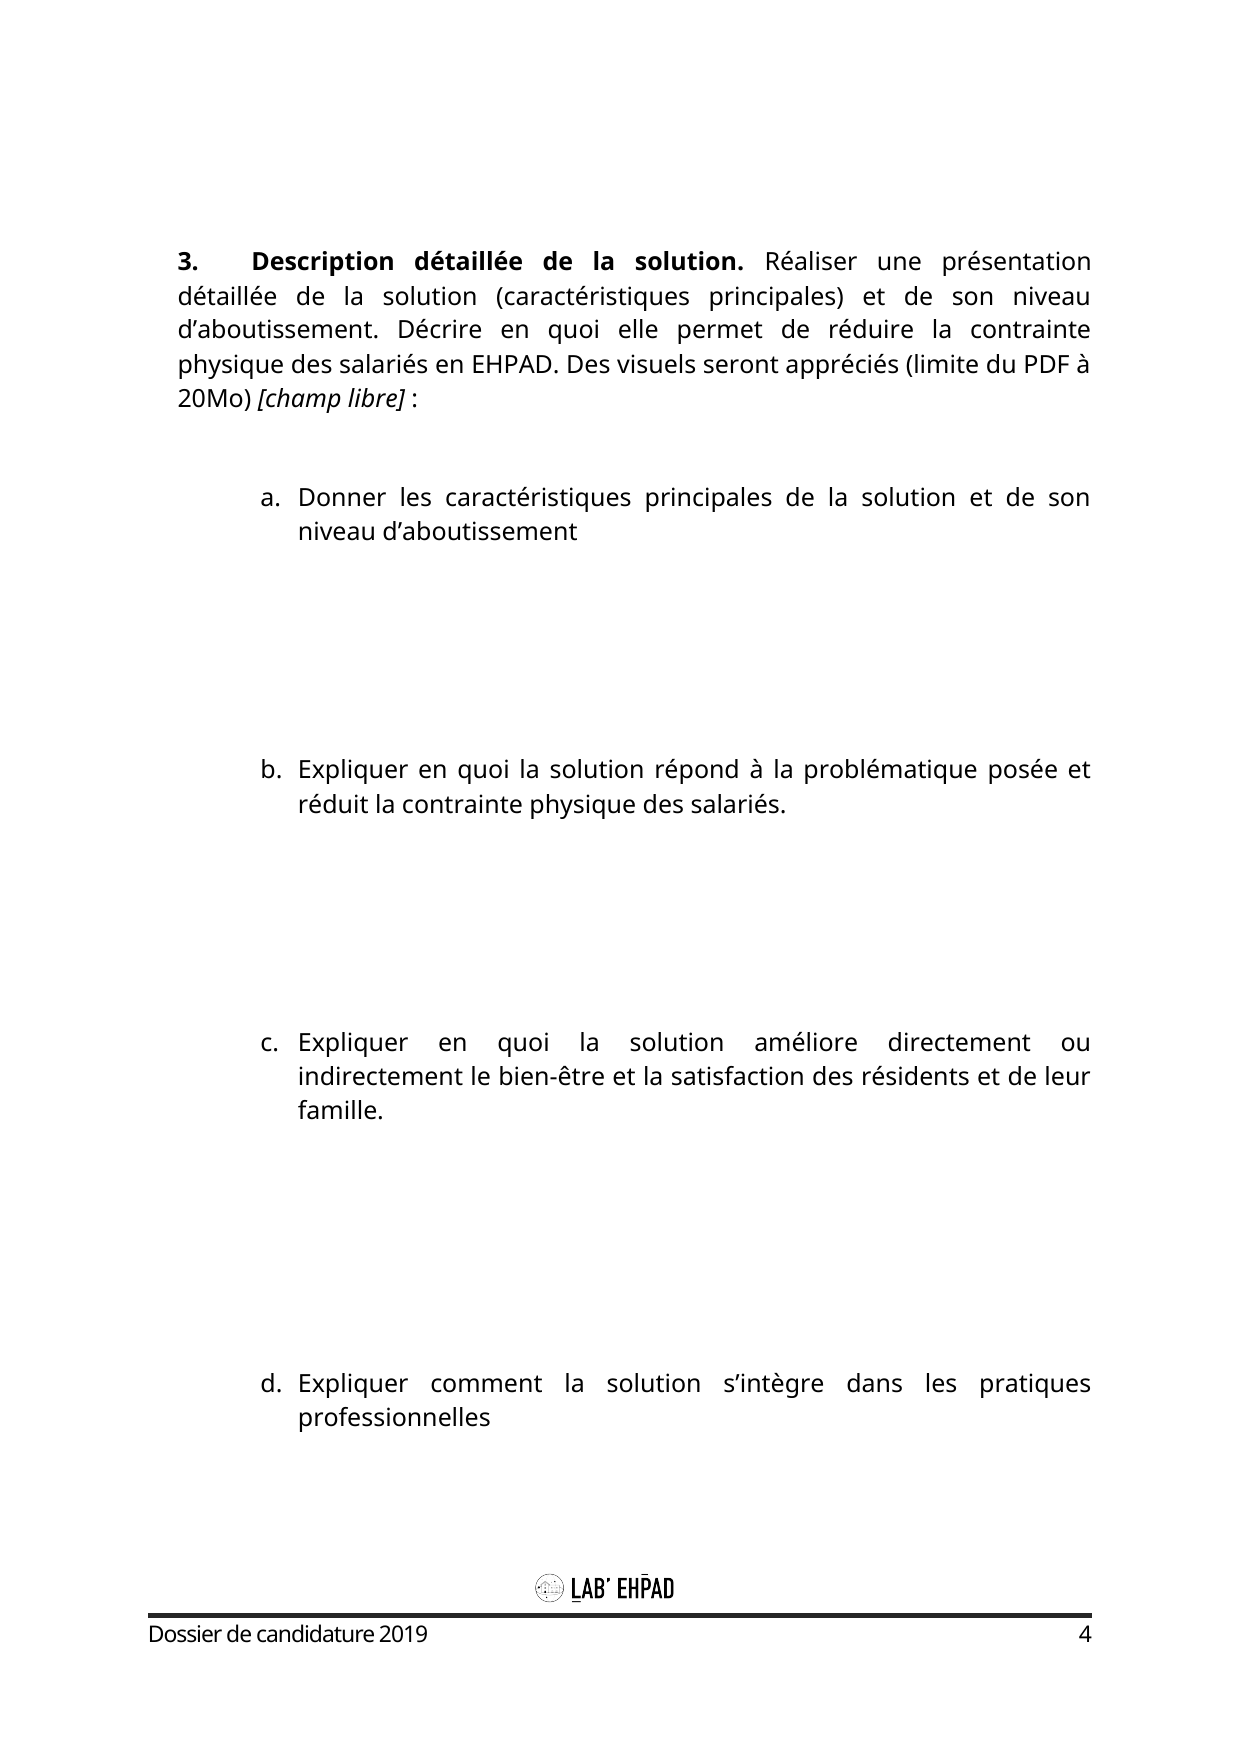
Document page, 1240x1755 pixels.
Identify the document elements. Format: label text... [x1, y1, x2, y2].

list Description détaillée de la solution. Réaliser une présentation détaillée de la solution (caractéristiques principales) et de son niveau d’aboutissement. Décrire en quoi elle permet de réduire la contrainte physique des salariés en EHPAD. Des visuels seront appréciés (limite du PDF à 20Mo) [champ libre] : [177, 244, 1092, 414]
list Expliquer en quoi la solution répond à la problématique posée et réduit la contrainte physique des salariés. [260, 752, 1092, 820]
list Expliquer comment la solution s’intègre dans les pratiques professionnelles [260, 1365, 1092, 1433]
list Expliquer en quoi la solution améliore directement ou indirectement le bien-être et la satisfaction des résidents et de leur famille. [260, 1025, 1092, 1127]
list Donner les caractéristiques principales de la solution et de son niveau d’aboutissement [260, 480, 1092, 548]
